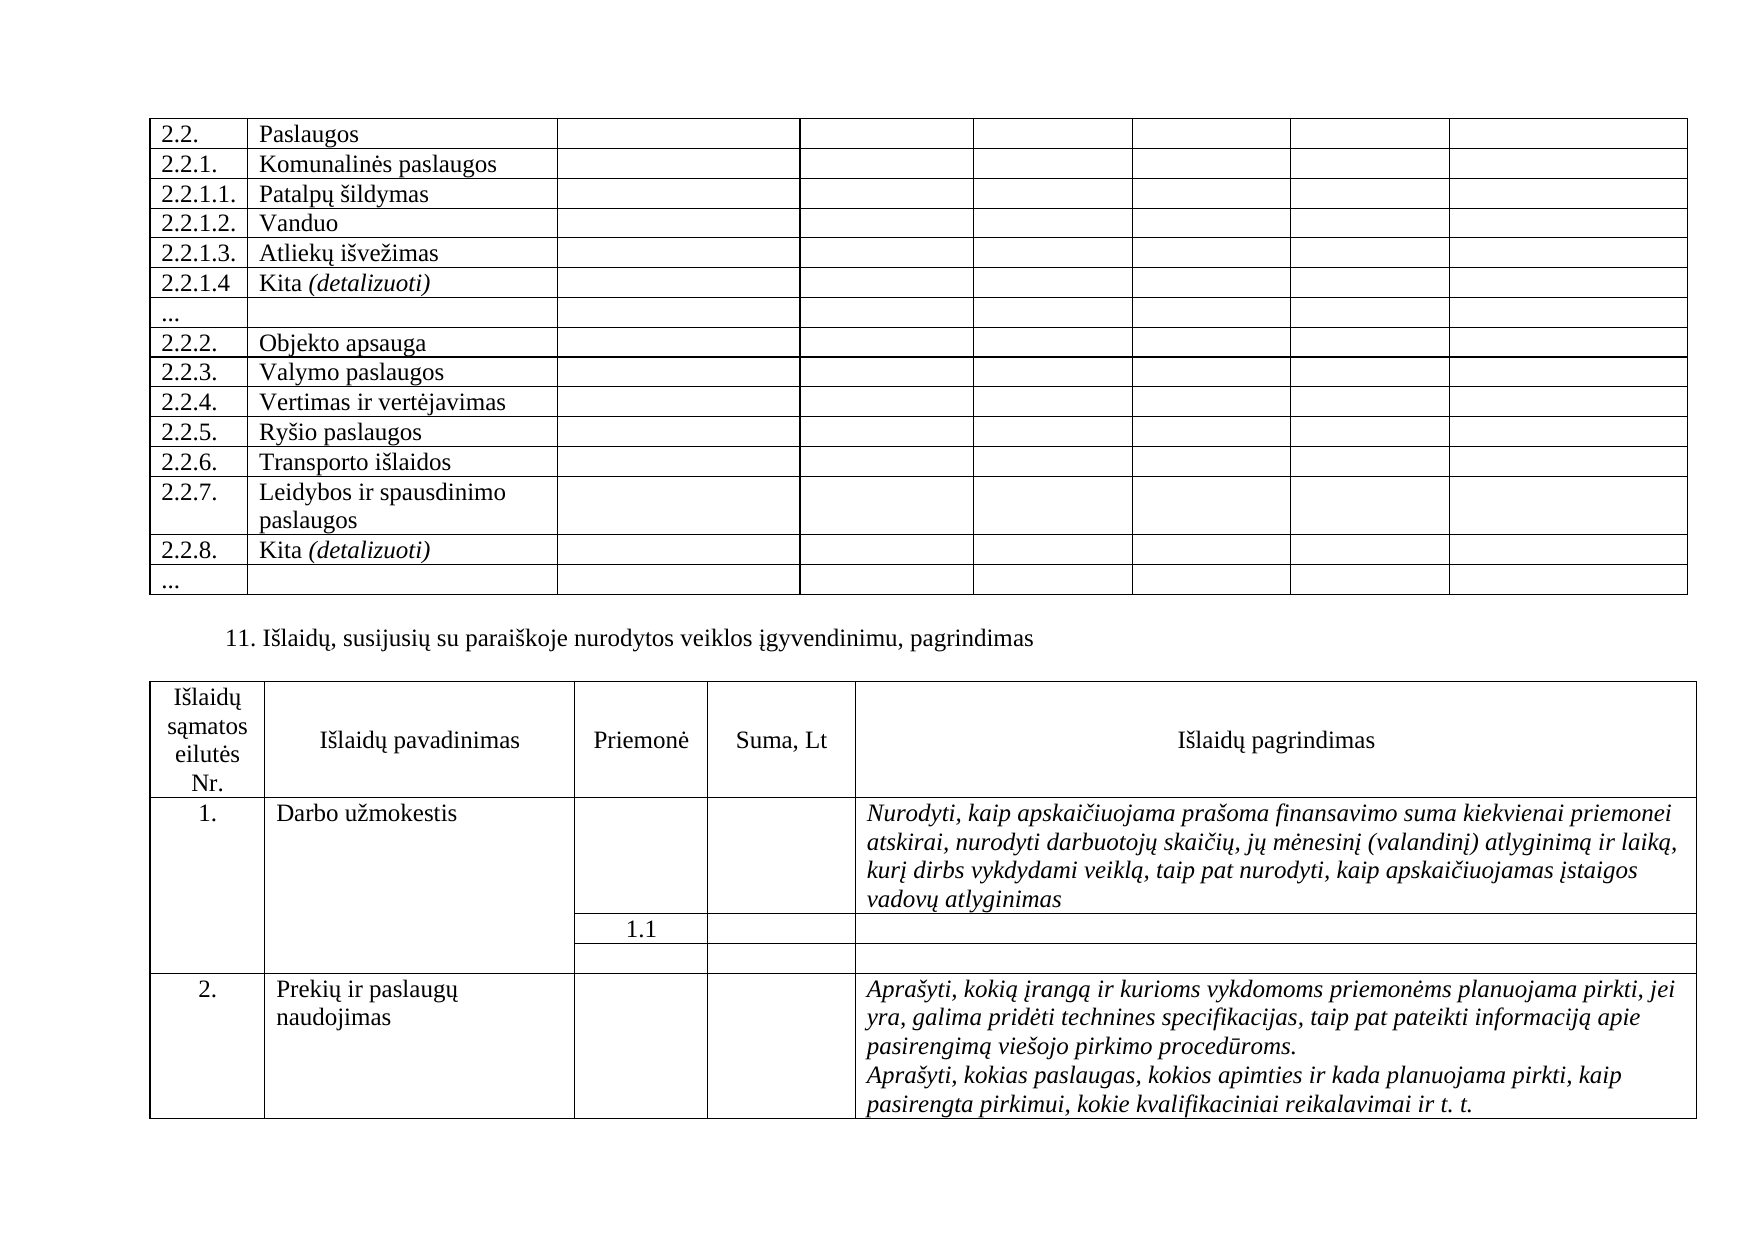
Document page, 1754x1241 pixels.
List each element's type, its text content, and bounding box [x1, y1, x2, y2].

table_cell Vertimas ir vertėjavimas [248, 387, 557, 416]
table_header Priemonė [575, 682, 707, 797]
table_cell [558, 447, 799, 476]
table_cell 2.2.8. [151, 535, 247, 564]
table_cell [974, 358, 1132, 386]
table_cell Aprašyti, kokią įrangą ir kurioms vykdomoms priemonėms planuojama pirkti, jei yra, galima pridėti technines specifikacijas, taip pat pateikti informaciją apie pasirengimą viešojo pirkimo procedūroms. Aprašyti, kokias paslaugas, kokios apimties ir kada planuojama pirkti, kaip pasirengta pirkimui, kokie kvalifikaciniai reikalavimai ir t. t. [856, 974, 1696, 1117]
table_cell Komunalinės paslaugos [248, 149, 557, 178]
table_cell [1291, 149, 1449, 178]
table_cell [248, 298, 557, 327]
table_cell [1450, 387, 1687, 416]
table_cell Objekto apsauga [248, 328, 557, 356]
table_cell [1291, 209, 1449, 237]
table_cell [1450, 477, 1687, 534]
table_cell [1133, 447, 1290, 476]
table_cell [558, 477, 799, 534]
table_cell [708, 944, 855, 973]
table_cell [801, 447, 973, 476]
table_cell [1133, 477, 1290, 534]
table_cell 2.2.2. [151, 328, 247, 356]
table_cell [974, 149, 1132, 178]
table_cell Ryšio paslaugos [248, 417, 557, 446]
table_cell [801, 268, 973, 297]
table_cell Kita (detalizuoti) [248, 535, 557, 564]
table_cell [856, 914, 1696, 943]
table_cell [801, 119, 973, 148]
table_cell Darbo užmokestis [265, 798, 574, 973]
table_cell [1291, 328, 1449, 356]
table_cell [558, 358, 799, 386]
table_cell [1450, 535, 1687, 564]
table_cell [974, 209, 1132, 237]
table_cell [1291, 119, 1449, 148]
table_cell [1133, 387, 1290, 416]
table_cell Prekių ir paslaugų naudojimas [265, 974, 574, 1117]
table_cell [1291, 298, 1449, 327]
table_cell [1450, 565, 1687, 594]
table_cell 2.2.3. [151, 358, 247, 386]
table_cell 2.2.1. [151, 149, 247, 178]
table_cell [558, 238, 799, 267]
table_cell [1133, 238, 1290, 267]
table_cell 2.2.6. [151, 447, 247, 476]
table_cell 2. [151, 974, 264, 1117]
table_cell [1450, 358, 1687, 386]
table_cell [1133, 179, 1290, 207]
table_cell 2.2.5. [151, 417, 247, 446]
table_cell [1450, 417, 1687, 446]
table_cell [575, 974, 707, 1117]
table_cell Leidybos ir spausdinimo paslaugos [248, 477, 557, 534]
table_cell [974, 417, 1132, 446]
table_cell [708, 798, 855, 913]
text 11. Išlaidų, susijusių su paraiškoje nurodytos veiklos įgyvendinimu, pagrindimas [150, 623, 1665, 652]
table_cell 2.2. [151, 119, 247, 148]
table_cell [974, 565, 1132, 594]
table_header Išlaidų pavadinimas [265, 682, 574, 797]
table_cell [708, 974, 855, 1117]
table_cell Atliekų išvežimas [248, 238, 557, 267]
table_cell [575, 798, 707, 913]
table_cell [974, 268, 1132, 297]
table_cell [1450, 268, 1687, 297]
table_cell [558, 328, 799, 356]
table_cell 2.2.4. [151, 387, 247, 416]
table_cell [1291, 268, 1449, 297]
table_cell Nurodyti, kaip apskaičiuojama prašoma finansavimo suma kiekvienai priemonei atskirai, nurodyti darbuotojų skaičių, jų mėnesinį (valandinį) atlyginimą ir laiką, kurį dirbs vykdydami veiklą, taip pat nurodyti, kaip apskaičiuojamas įstaigos vadovų atlyginimas [856, 798, 1696, 913]
table_cell [558, 298, 799, 327]
table_cell [801, 149, 973, 178]
table_cell [1450, 119, 1687, 148]
table_cell Valymo paslaugos [248, 358, 557, 386]
table_cell [974, 238, 1132, 267]
table_cell [1133, 417, 1290, 446]
table_cell [558, 179, 799, 207]
table_cell [558, 417, 799, 446]
table_cell [1291, 447, 1449, 476]
table_cell ... [151, 298, 247, 327]
table_cell [1133, 535, 1290, 564]
table_cell [1291, 358, 1449, 386]
table_cell 2.2.1.4 [151, 268, 247, 297]
table_cell [974, 298, 1132, 327]
table_cell [801, 358, 973, 386]
table_cell [1450, 179, 1687, 207]
table_cell Vanduo [248, 209, 557, 237]
table_cell [974, 535, 1132, 564]
table_cell [974, 447, 1132, 476]
table_cell [801, 477, 973, 534]
table_cell [1291, 238, 1449, 267]
table_cell [974, 179, 1132, 207]
table_cell Paslaugos [248, 119, 557, 148]
table_cell [558, 565, 799, 594]
table_cell [1291, 535, 1449, 564]
table_cell [1450, 238, 1687, 267]
table_cell [801, 535, 973, 564]
table_cell [558, 268, 799, 297]
table_cell [801, 238, 973, 267]
table_cell [801, 417, 973, 446]
table_cell [1450, 149, 1687, 178]
table_cell [248, 565, 557, 594]
table_cell [1450, 209, 1687, 237]
table_cell [1133, 149, 1290, 178]
table_cell [1133, 268, 1290, 297]
table_header Išlaidų pagrindimas [856, 682, 1696, 797]
table_cell 2.2.1.1. [151, 179, 247, 207]
table_cell [1133, 565, 1290, 594]
table_header Suma, Lt [708, 682, 855, 797]
table_cell [801, 387, 973, 416]
table_cell 1. [151, 798, 264, 973]
table_cell Kita (detalizuoti) [248, 268, 557, 297]
table_cell [558, 149, 799, 178]
table_cell [801, 328, 973, 356]
table_cell Transporto išlaidos [248, 447, 557, 476]
table_cell [801, 209, 973, 237]
table_cell [708, 914, 855, 943]
table_cell [1291, 179, 1449, 207]
table_cell [1291, 565, 1449, 594]
table_cell [1450, 447, 1687, 476]
table_cell [558, 209, 799, 237]
table_cell [801, 298, 973, 327]
table_cell [974, 119, 1132, 148]
table_cell [1291, 417, 1449, 446]
table_cell 2.2.1.2. [151, 209, 247, 237]
table_cell 2.2.1.3. [151, 238, 247, 267]
table_header Išlaidų sąmatos eilutės Nr. [151, 682, 264, 797]
table_cell [856, 944, 1696, 973]
table_cell [1291, 477, 1449, 534]
table_cell [558, 535, 799, 564]
table_cell [974, 387, 1132, 416]
table_cell [1133, 119, 1290, 148]
table_cell 1.1 [575, 914, 707, 943]
table_cell [558, 387, 799, 416]
table_cell [1450, 298, 1687, 327]
table_cell [974, 477, 1132, 534]
table_cell [1450, 328, 1687, 356]
table_cell [801, 565, 973, 594]
table_cell Patalpų šildymas [248, 179, 557, 207]
table_cell ... [151, 565, 247, 594]
table_cell [558, 119, 799, 148]
table_cell [974, 328, 1132, 356]
table_cell [801, 179, 973, 207]
table_cell [1291, 387, 1449, 416]
table_cell [1133, 298, 1290, 327]
table_cell 2.2.7. [151, 477, 247, 534]
table_cell [1133, 358, 1290, 386]
table_cell [1133, 328, 1290, 356]
table_cell [1133, 209, 1290, 237]
table_cell [575, 944, 707, 973]
